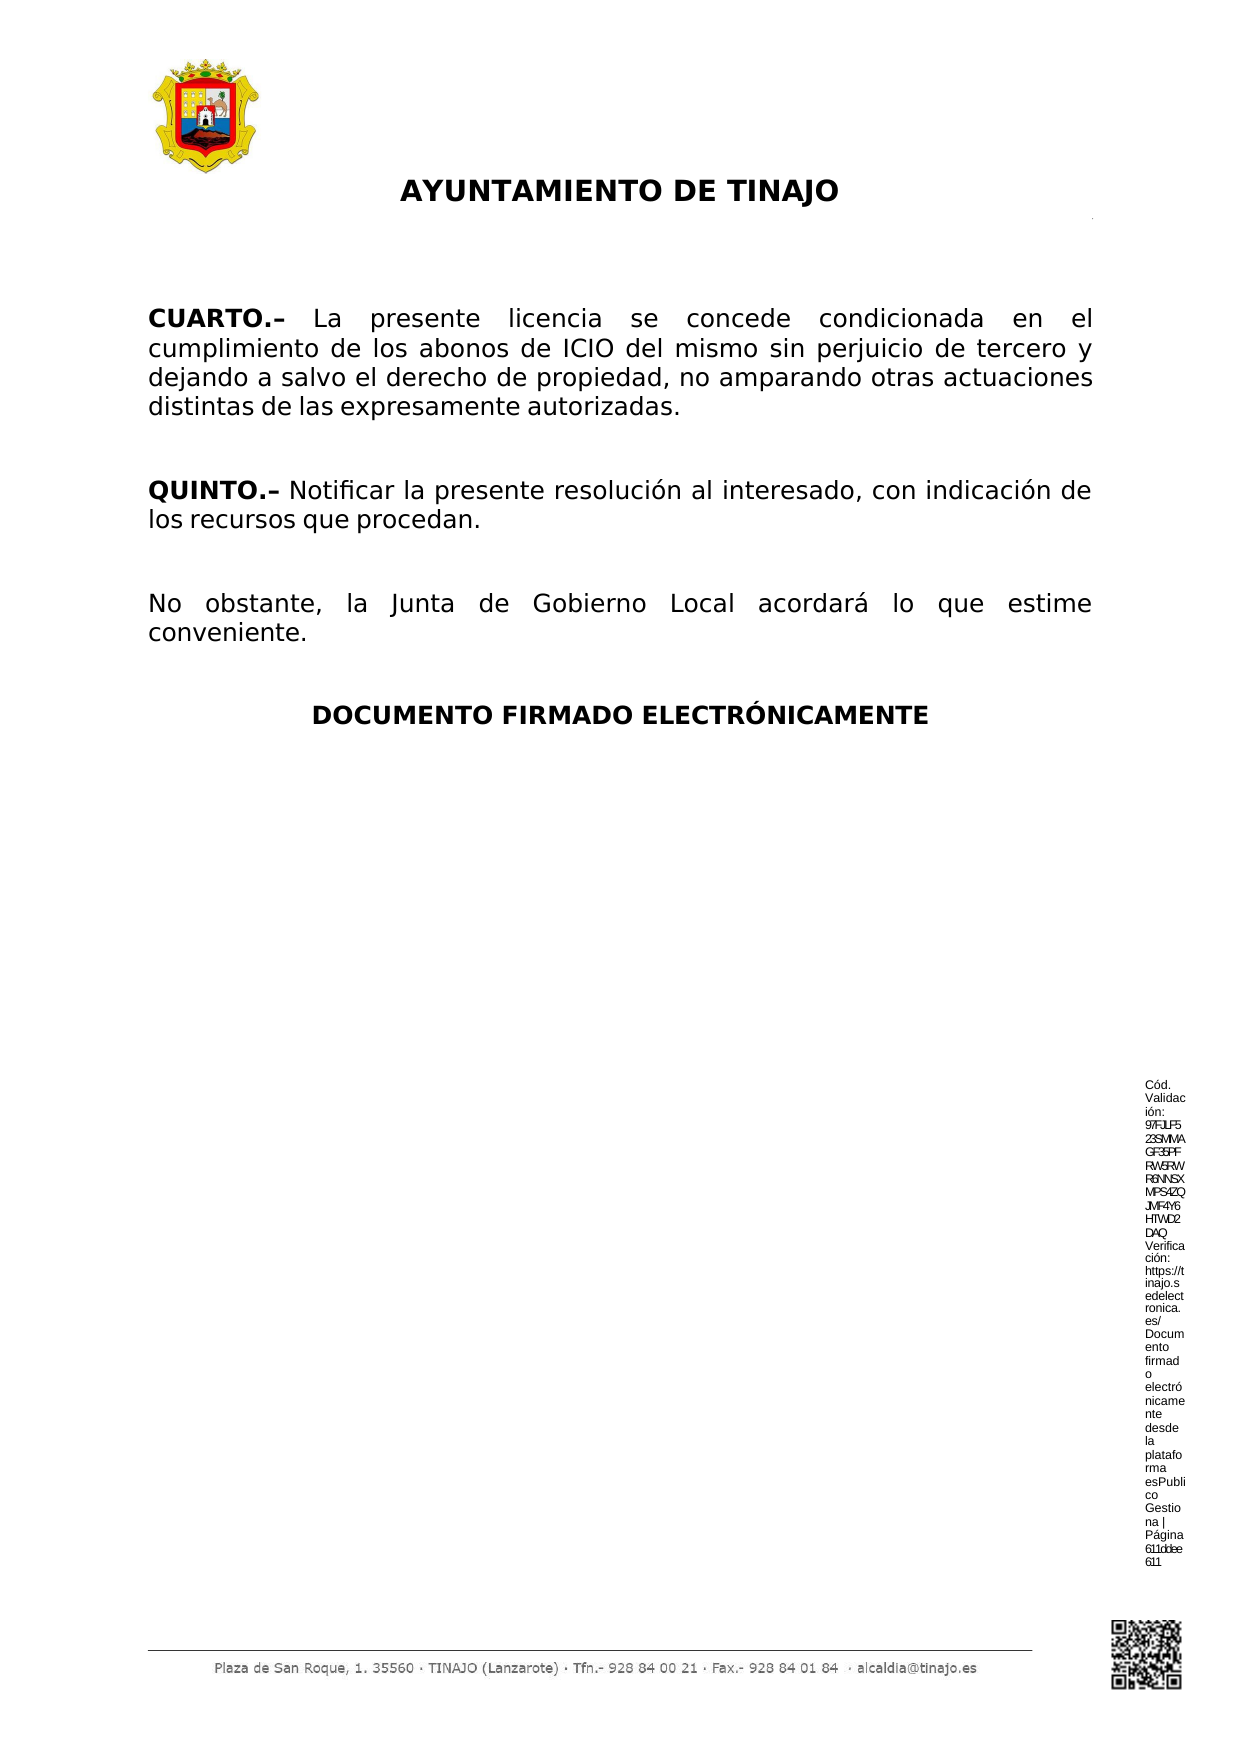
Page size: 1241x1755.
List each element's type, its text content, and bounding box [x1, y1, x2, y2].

text No obstante, la Junta de Gobierno Local acordará lo que estime conveniente. [148, 589, 1092, 647]
text QUINTO.– Notificar la presente resolución al interesado, con indicación de los recursos que procedan. [148, 476, 1092, 534]
text DOCUMENTO FIRMADO ELECTRÓNICAMENTE [309, 701, 931, 731]
text Verificación: https://tinajo.sedelectronica.es/ [1145, 1240, 1186, 1327]
text CUARTO.– La presente licencia se concede condicionada en el cumplimiento de los abonos de ICIO del mismo sin perjuicio de tercero y dejando a salvo el derecho de propiedad, no amparando otras actuaciones distintas de las expresamente autorizadas. [148, 304, 1093, 421]
text Documento firmado electrónicamente desde la plataforma esPublico Gestiona | Página 611ddee611 [1145, 1327, 1186, 1569]
text Cód. Validación: 97FJLF523SMMAGF35PFRW5RWR6NNSXMPS4ZQJMF4Y6HTWD2DAQ [1145, 1079, 1186, 1240]
